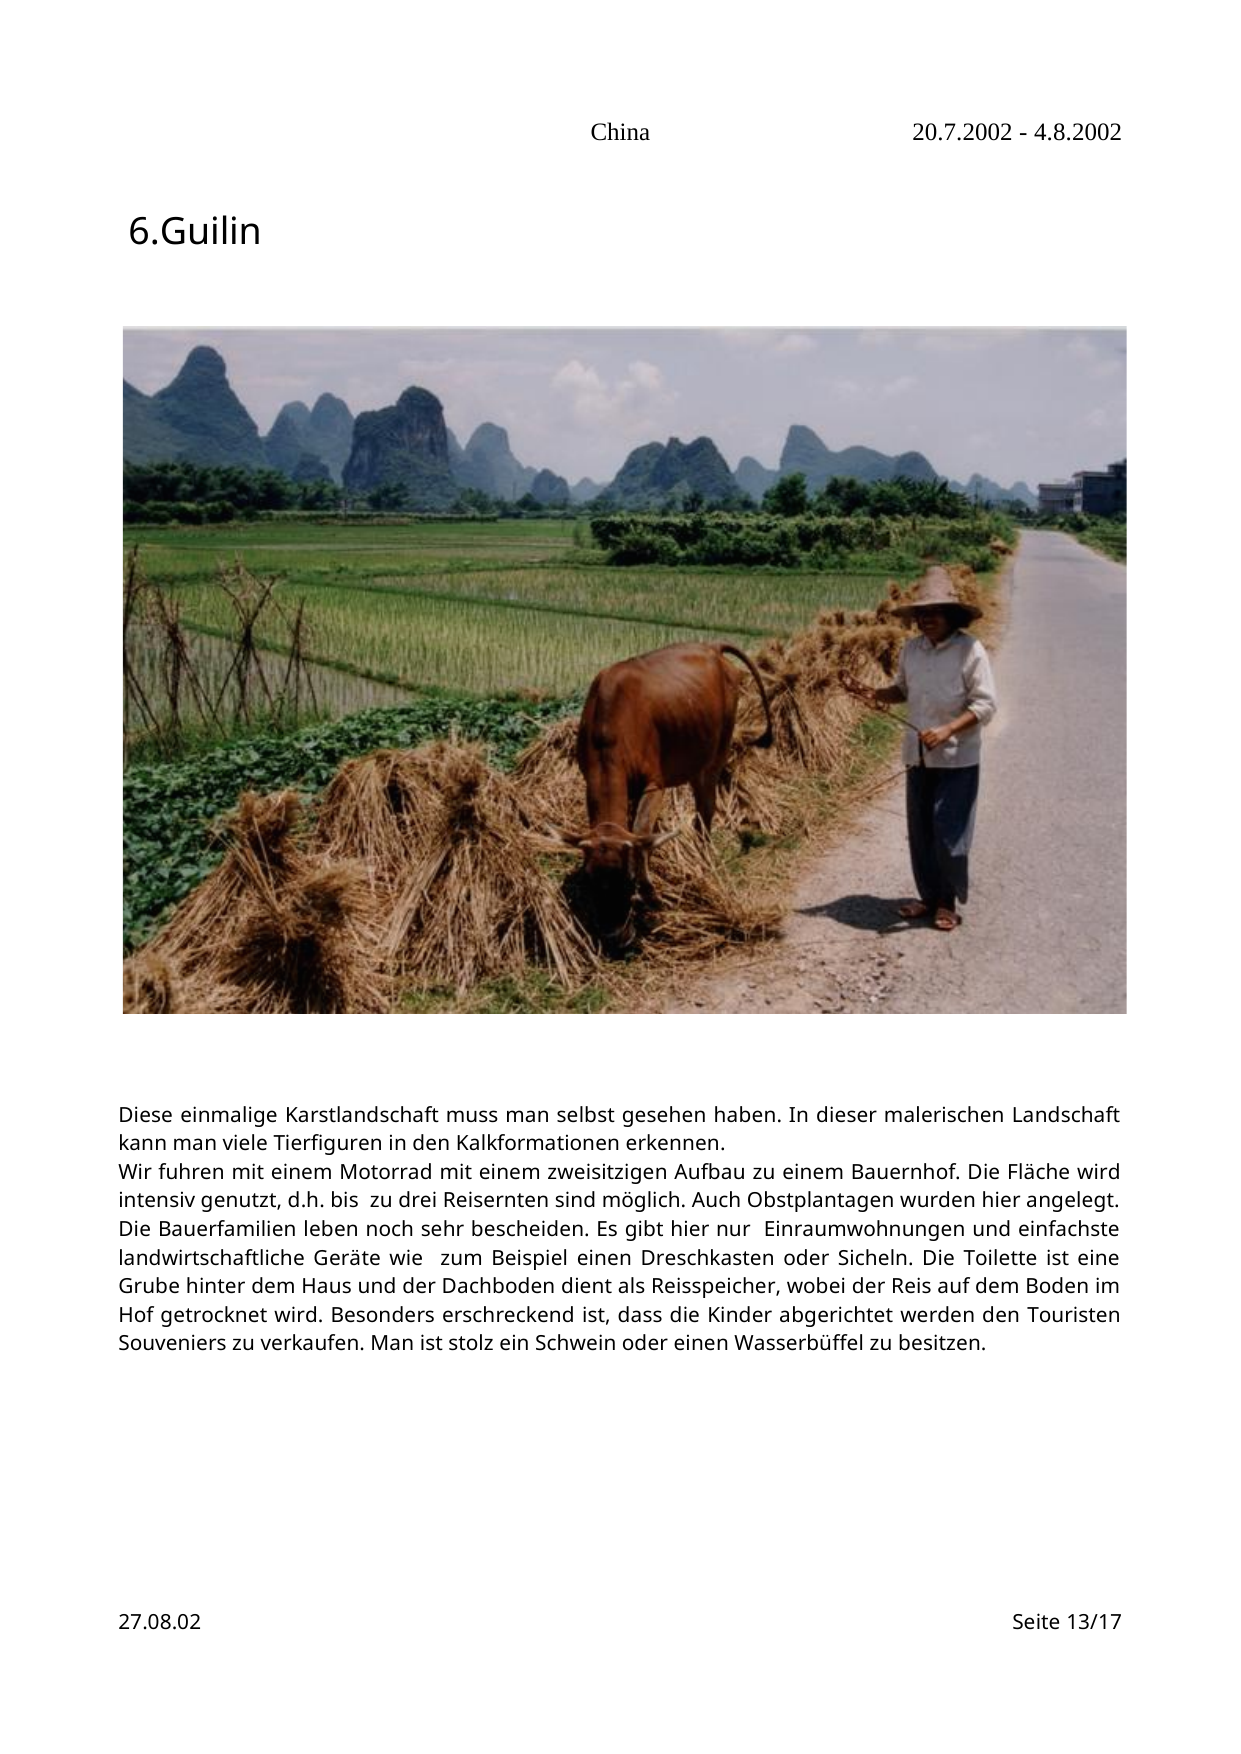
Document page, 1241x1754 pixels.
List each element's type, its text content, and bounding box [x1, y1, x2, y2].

text Wir fuhren mit einem Motorrad mit einem zweisitzigen Aufbau zu einem Bauernhof. Die Fläche wird intensiv genutzt, d.h. bis zu drei Reisernten sind möglich. Auch Obstplantagen wurden hier angelegt. Die Bauerfamilien leben noch sehr bescheiden. Es gibt hier nur Einraumwohnungen und einfachste landwirtschaftliche Geräte wie zum Beispiel einen Dreschkasten oder Sicheln. Die Toilette ist eine Grube hinter dem Haus und der Dachboden dient als Reisspeicher, wobei der Reis auf dem Boden im Hof getrocknet wird. Besonders erschreckend ist, dass die Kinder abgerichtet werden den Touristen Souveniers zu verkaufen. Man ist stolz ein Schwein oder einen Wasserbüffel zu besitzen. [118, 1157, 1122, 1357]
picture [122, 326, 1127, 1014]
list Guilin [118, 204, 1122, 255]
text Diese einmalige Karstlandschaft muss man selbst gesehen haben. In dieser malerischen Landschaft kann man viele Tierfiguren in den Kalkformationen erkennen. [118, 1100, 1122, 1157]
